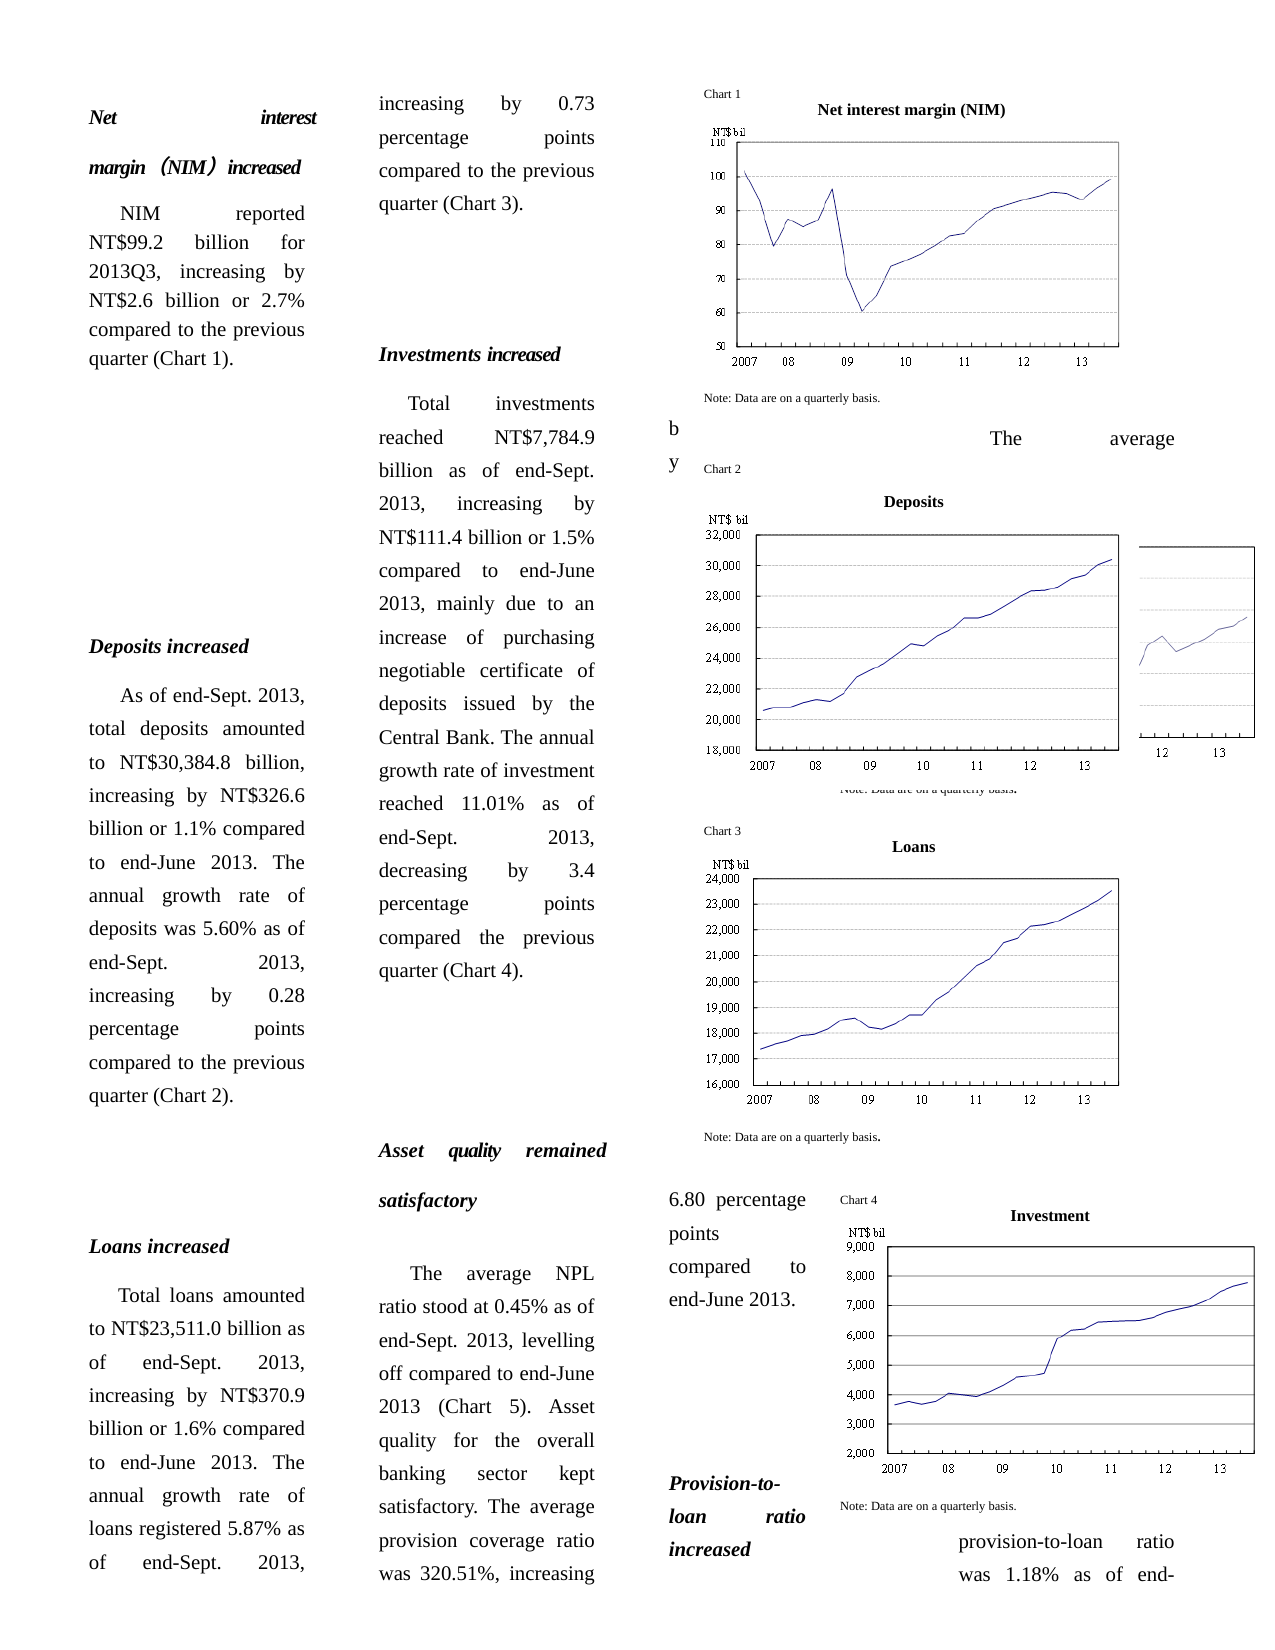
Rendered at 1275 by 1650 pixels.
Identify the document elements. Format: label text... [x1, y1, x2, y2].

text Chart 4 [840, 1191, 1260, 1208]
text Investments increased [378, 322, 607, 372]
text Provision-to-loan ratio [1139, 496, 1260, 512]
text provision-to-loan ratio was 1.18% as of end- [958, 1522, 1174, 1588]
text As of end-Sept. 2013, total deposits amounted to NT$30,384.8 billion, increasing by NT$326.6 billion or 1.1% compared to end-June 2013. The annual growth rate of deposits was 5.60% as of end-Sept. 2013, increasing by 0.28 percentage points compared to the previous quarter (Chart 2). [89, 676, 305, 1109]
text NIM reported NT$99.2 billion for 2013Q3, increasing by NT$2.6 billion or 2.7% compared to the previous quarter (Chart 1). [89, 197, 305, 372]
text Deposits [704, 477, 1123, 510]
text The average NPL ratio stood at 0.45% as of end-Sept. 2013, levelling off compared to end-June 2013 (Chart 5). Asset quality for the overall banking sector kept satisfactory. The average provision coverage ratio was 320.51%, increasing by 6.80 percentage points compared to end-June 2013. [668, 59, 885, 1313]
text Net interest margin (NIM) [704, 102, 1123, 119]
text Provision-to-loan ratio increased [668, 1463, 896, 1563]
text Note: Data are on a quarterly basis. [704, 380, 1123, 405]
text The average [958, 59, 1174, 472]
text Net interest margin（NIM）increased [89, 84, 317, 184]
text Investment [840, 1208, 1260, 1224]
text Loans increased [89, 1213, 317, 1263]
text Asset quality remained satisfactory [378, 1117, 607, 1217]
text Loans [704, 839, 1123, 856]
text Note: Data are on a quarterly basis. [840, 1489, 1260, 1513]
text The average NPL ratio stood at 0.45% as of end-Sept. 2013, levelling off compared to end-June 2013 (Chart 5). Asset quality for the overall banking sector kept satisfactory. The average provision coverage ratio was 320.51%, increasing by 6.80 percentage points compared to end-June 2013. [378, 1254, 595, 1587]
text [958, 809, 1174, 1183]
text increasing by 0.73 percentage points compared to the previous quarter (Chart 3). [378, 84, 595, 217]
text Note: Data are on a quarterly basis. [945, 771, 1260, 796]
text Chart 2 [704, 460, 1123, 477]
text Chart 1 [704, 85, 1123, 102]
text Deposits increased [89, 613, 317, 663]
text Total loans amounted to NT$23,511.0 billion as of end-Sept. 2013, increasing by NT$370.9 billion or 1.6% compared to end-June 2013. The annual growth rate of loans registered 5.87% as of end-Sept. 2013, [89, 1276, 305, 1576]
text Chart 6 [1139, 479, 1260, 496]
text Chart 3 [704, 822, 1123, 839]
text Total investments reached NT$7,784.9 billion as of end-Sept. 2013, increasing by NT$111.4 billion or 1.5% compared to end-June 2013, mainly due to an increase of purchasing negotiable certificate of deposits issued by the Central Bank. The annual growth rate of investment reached 11.01% as of end-Sept. 2013, decreasing by 3.4 percentage points compared the previous quarter (Chart 4). [378, 384, 595, 984]
text [689, 78, 1139, 418]
text Note: Data are on a quarterly basis. [704, 1120, 1123, 1144]
